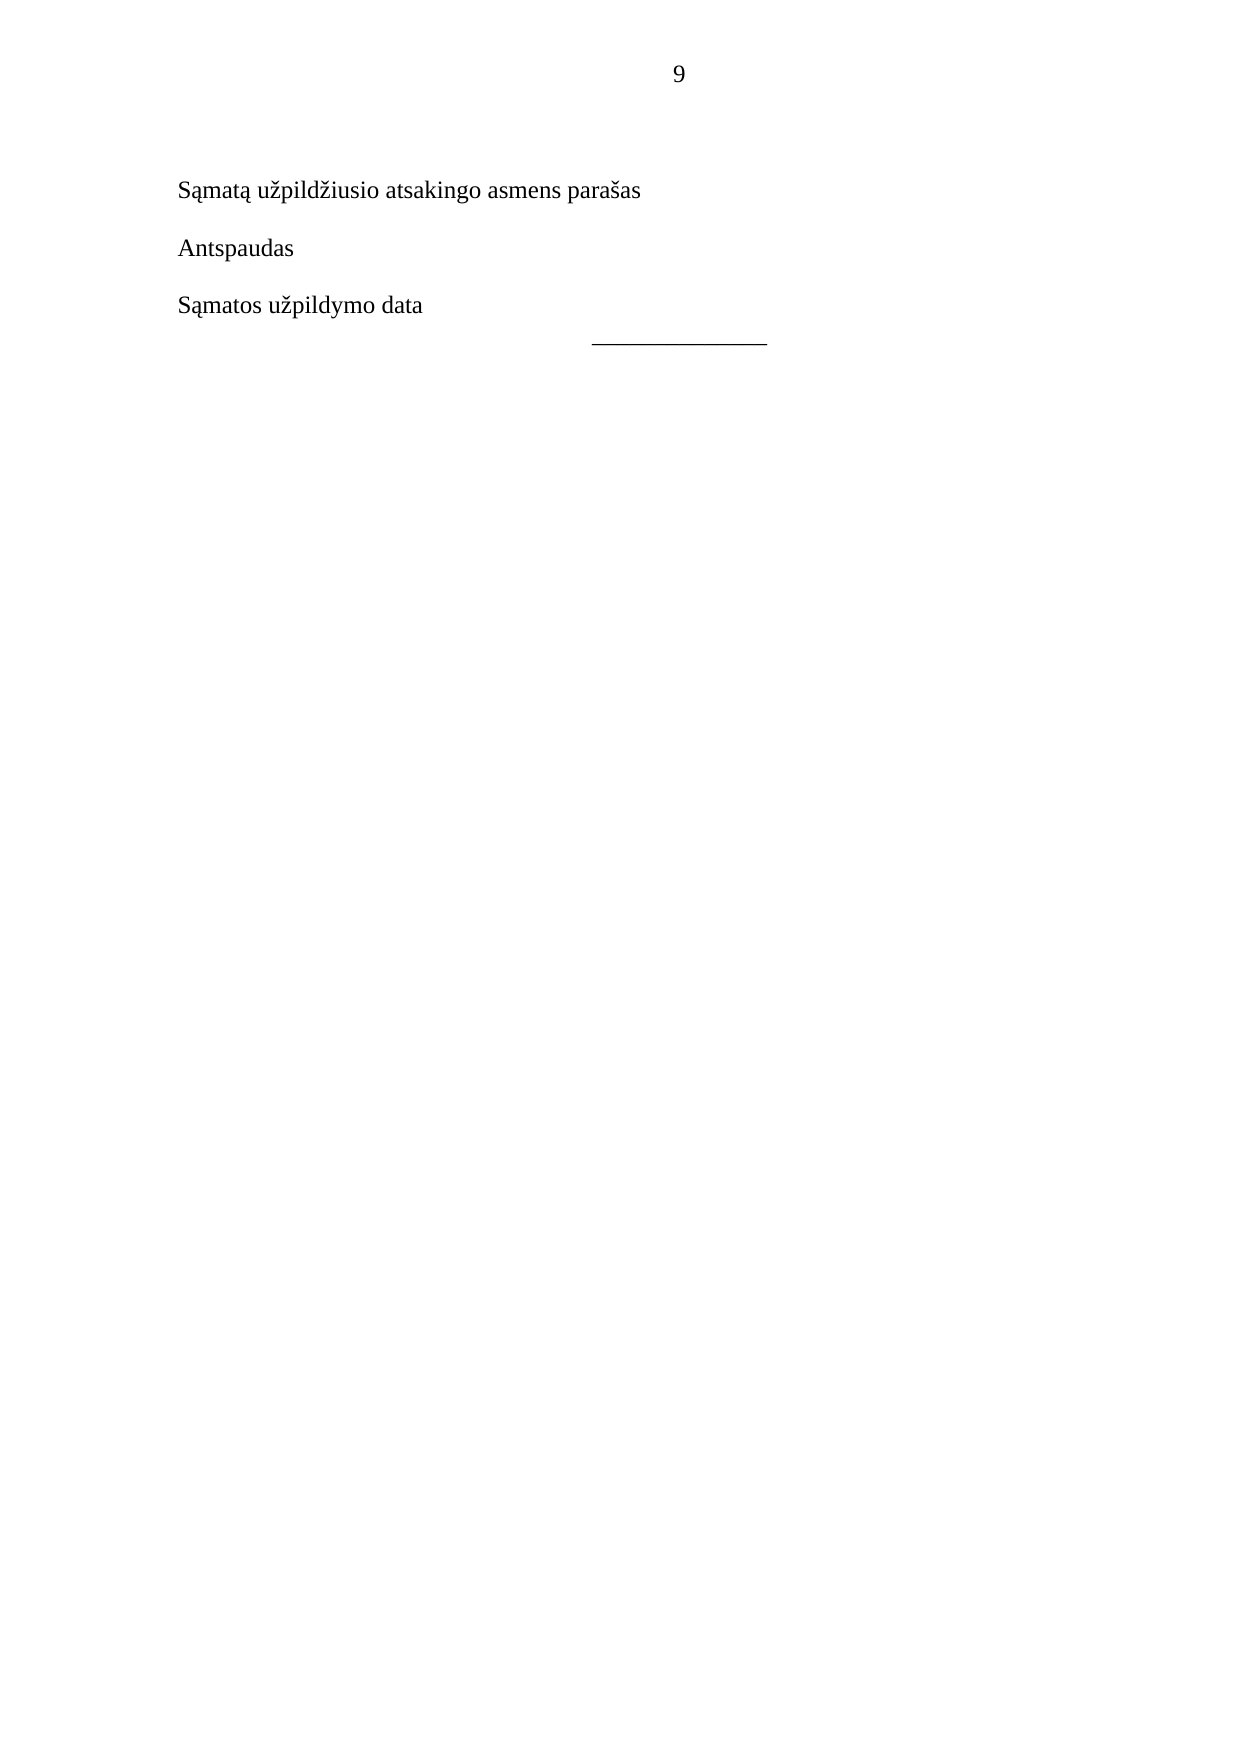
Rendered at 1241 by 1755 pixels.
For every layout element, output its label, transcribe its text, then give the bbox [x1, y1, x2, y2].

text Sąmatos užpildymo data [177, 291, 1181, 319]
text Antspaudas [177, 233, 1181, 262]
text Sąmatą užpildžiusio atsakingo asmens parašas [177, 176, 1181, 204]
text ______________ [177, 319, 1181, 348]
